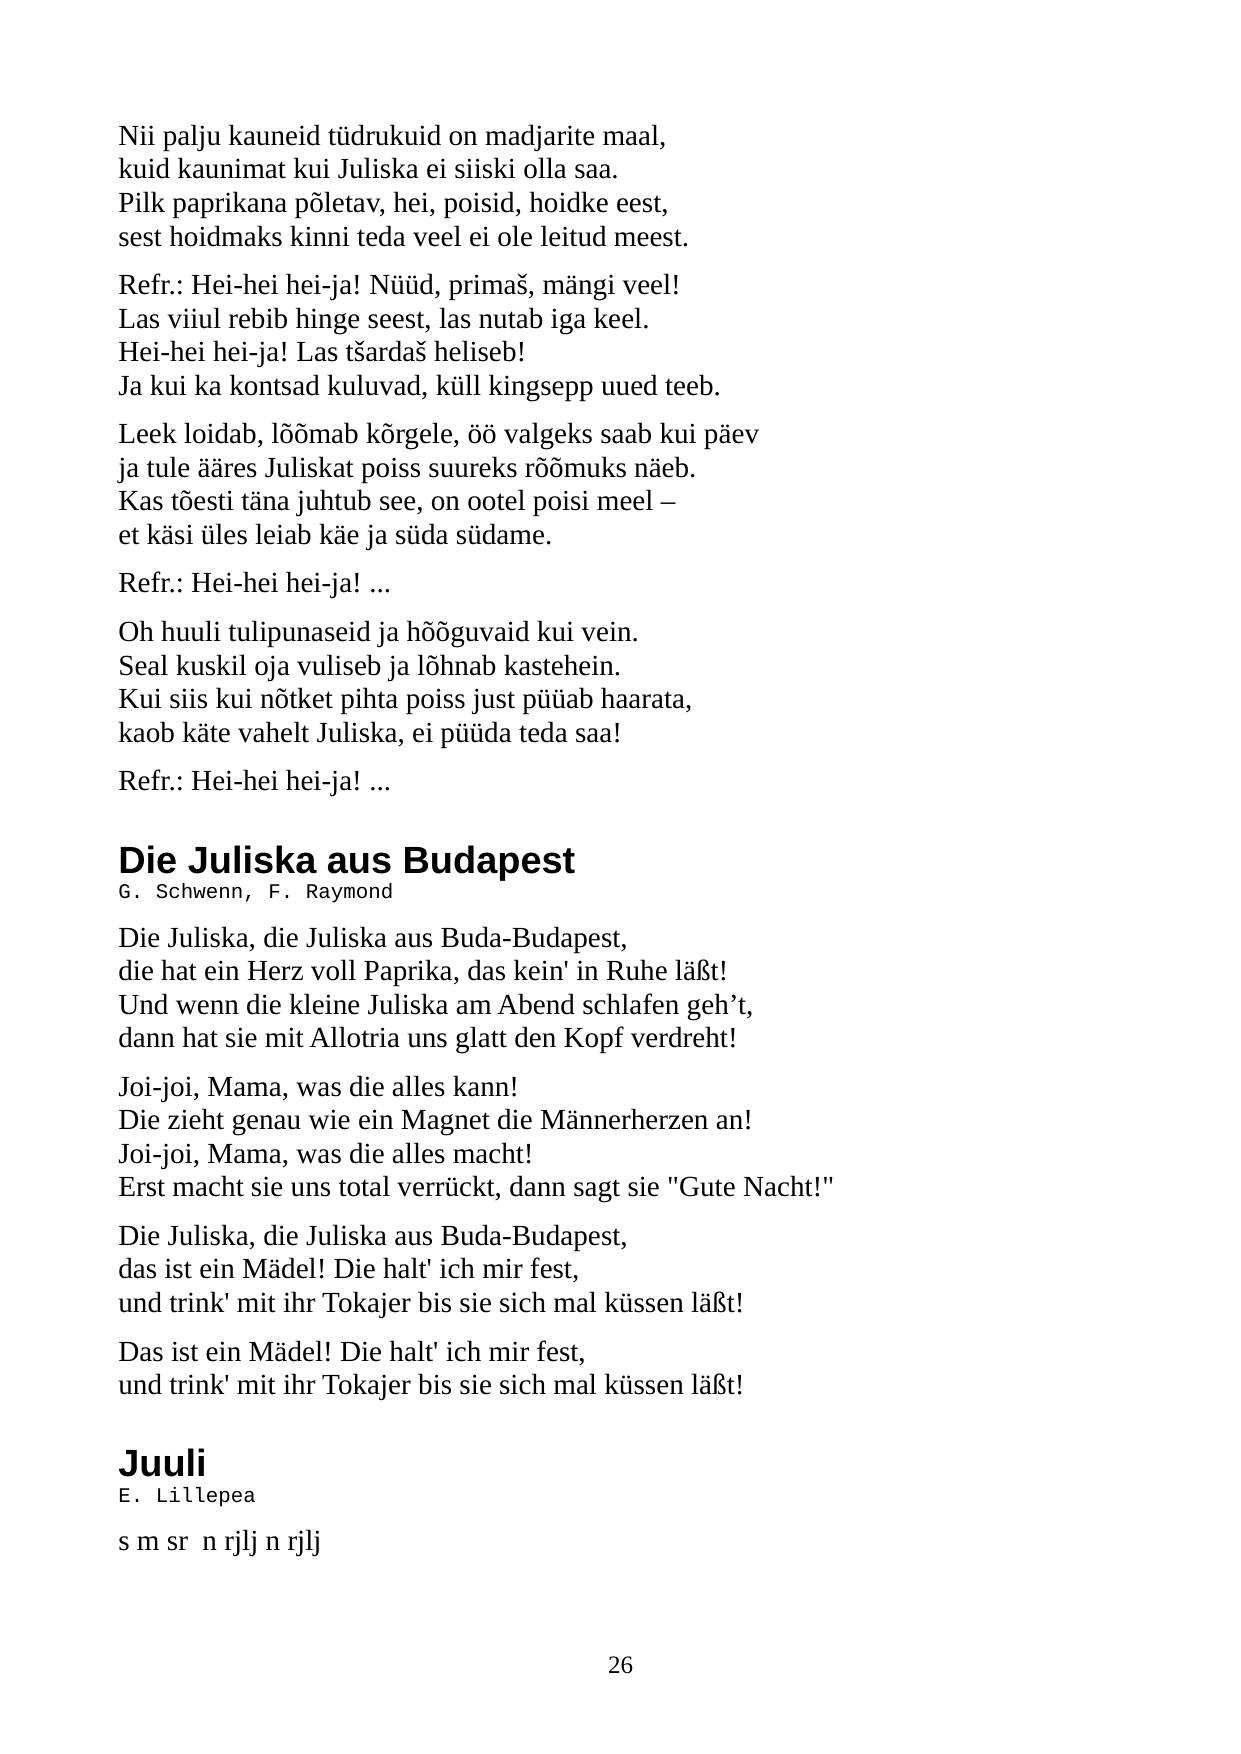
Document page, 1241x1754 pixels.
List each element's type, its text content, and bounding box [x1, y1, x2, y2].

text Refr.: Hei-hei hei-ja! ... [118, 566, 1122, 599]
text E. Lillepea [118, 1485, 1122, 1508]
text G. Schwenn, F. Raymond [118, 881, 1122, 905]
text s m sr n rjlj n rjlj [118, 1523, 1122, 1557]
text Joi-joi, Mama, was die alles kann! Die zieht genau wie ein Magnet die Männerherzen an! Joi-joi, Mama, was die alles macht! Erst macht sie uns total verrückt, dann sagt sie "Gute Nacht!" [118, 1069, 1122, 1203]
text Nii palju kauneid tüdrukuid on madjarite maal, kuid kaunimat kui Juliska ei siiski olla saa. Pilk paprikana põletav, hei, poisid, hoidke eest, sest hoidmaks kinni teda veel ei ole leitud meest. [118, 118, 1122, 252]
text Die Juliska, die Juliska aus Buda-Budapest, die hat ein Herz voll Paprika, das kein' in Ruhe läßt! Und wenn die kleine Juliska am Abend schlafen geh’t, dann hat sie mit Allotria uns glatt den Kopf verdreht! [118, 920, 1122, 1054]
text Refr.: Hei-hei hei-ja! ... [118, 763, 1122, 797]
text Das ist ein Mädel! Die halt' ich mir fest, und trink' mit ihr Tokajer bis sie sich mal küssen läßt! [118, 1334, 1122, 1401]
text Leek loidab, lõõmab kõrgele, öö valgeks saab kui päev ja tule ääres Juliskat poiss suureks rõõmuks näeb. Kas tõesti täna juhtub see, on ootel poisi meel – et käsi üles leiab käe ja süda südame. [118, 416, 1122, 551]
subtitle Juuli [118, 1441, 1122, 1485]
text Die Juliska, die Juliska aus Buda-Budapest, das ist ein Mädel! Die halt' ich mir fest, und trink' mit ihr Tokajer bis sie sich mal küssen läßt! [118, 1218, 1122, 1319]
text Oh huuli tulipunaseid ja hõõguvaid kui vein. Seal kuskil oja vuliseb ja lõhnab kastehein. Kui siis kui nõtket pihta poiss just püüab haarata, kaob käte vahelt Juliska, ei püüda teda saa! [118, 614, 1122, 748]
text Refr.: Hei-hei hei-ja! Nüüd, primaš, mängi veel! Las viiul rebib hinge seest, las nutab iga keel. Hei-hei hei-ja! Las tšardaš heliseb! Ja kui ka kontsad kuluvad, küll kingsepp uued teeb. [118, 267, 1122, 401]
subtitle Die Juliska aus Budapest [118, 837, 1122, 881]
